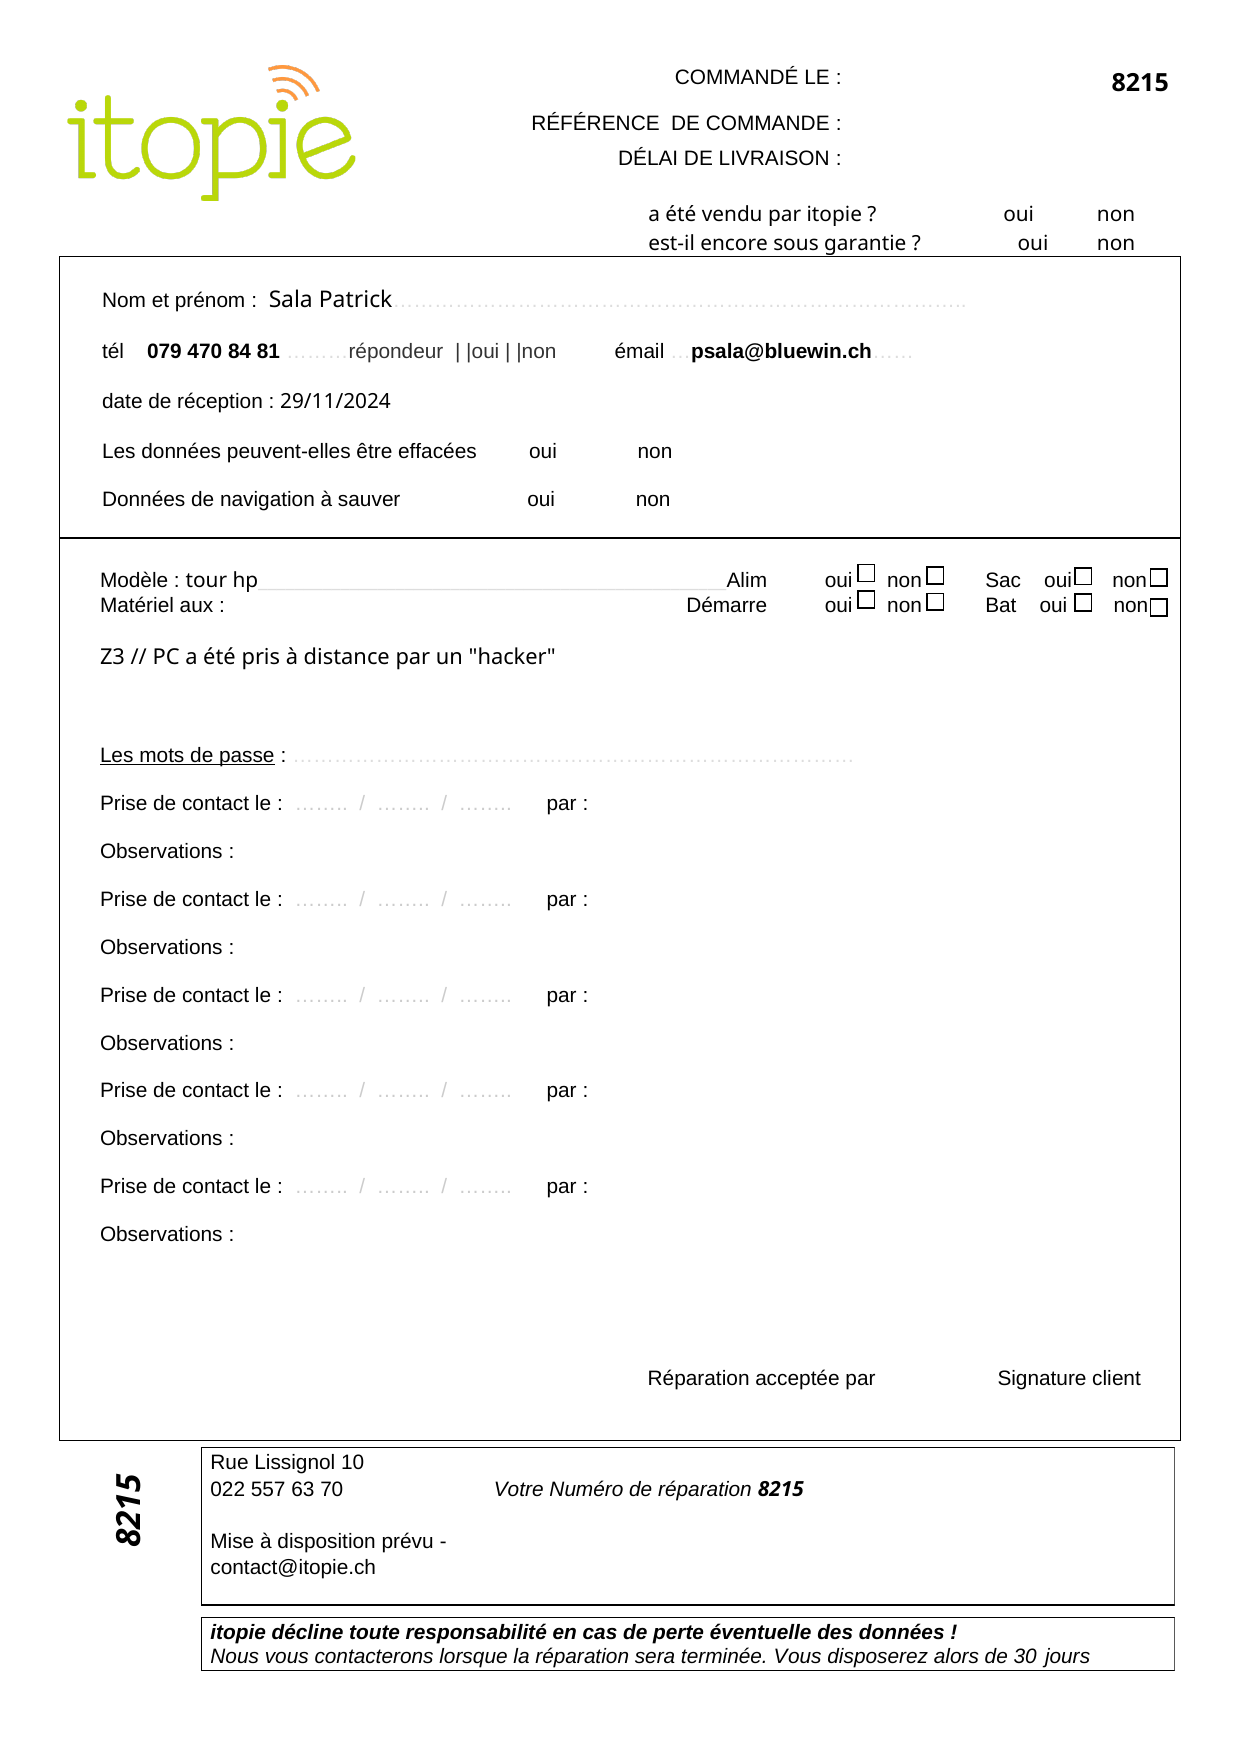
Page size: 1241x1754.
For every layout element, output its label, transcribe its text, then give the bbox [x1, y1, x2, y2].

text Données de navigation à sauver oui non [60, 484, 1180, 511]
text Modèle : tour hp Alim oui non Sac oui non [879, 562, 925, 590]
text Nom et prénom : Sala Patrick……………………………………………………………………….. [60, 280, 1180, 314]
text Réparation acceptée par Signature client [60, 1363, 1180, 1390]
table_cell itopie décline toute responsabilité en cas de perte éventuelle des données ! Nous vous contacterons lorsque la réparation sera terminée. Vous disposerez alors de 30 jours [195, 1611, 1180, 1677]
picture [67, 65, 356, 201]
text tél 079 470 84 81 ………répondeur | |oui | |non émail …psala@bluewin.ch…… [60, 335, 1180, 362]
table_cell RÉFÉRENCE DE COMMANDE : [490, 105, 847, 140]
text Prise de contact le : …….. / …….. / …….. par : [60, 1075, 1180, 1102]
text Les mots de passe : ……………………………………………………………………… [60, 740, 1180, 767]
text Observations : [60, 931, 1180, 958]
text Modèle : tour hp Alim oui non Sac oui non [948, 562, 1180, 590]
text Modèle : tour hp Alim oui non Sac oui non [60, 562, 856, 590]
text Observations : [60, 1123, 1180, 1150]
text Observations : [60, 836, 1180, 863]
text Observations : [60, 1219, 1180, 1246]
text Observations : [60, 1027, 1180, 1054]
text est-il encore sous garantie ? oui non [59, 228, 1181, 256]
table_header 8215 [847, 59, 1180, 104]
text Prise de contact le : …….. / …….. / …….. par : [60, 1171, 1180, 1198]
text Les données peuvent-elles être effacées oui non [60, 436, 1180, 463]
table_cell [847, 140, 1180, 175]
text Matériel aux : Démarre oui non Bat oui non [60, 590, 1180, 617]
text Prise de contact le : …….. / …….. / …….. par : [60, 788, 1180, 815]
table_header 8215 [59, 1441, 195, 1677]
table_cell DÉLAI DE LIVRAISON : [490, 140, 847, 175]
text Prise de contact le : …….. / …….. / …….. par : [60, 979, 1180, 1006]
text Z3 // PC a été pris à distance par un "hacker" [60, 638, 1180, 671]
table_header COMMANDÉ LE : [490, 59, 847, 104]
text Prise de contact le : …….. / …….. / …….. par : [60, 883, 1180, 911]
text date de réception : 29/11/2024 [60, 383, 1180, 415]
table_cell [847, 105, 1180, 140]
text a été vendu par itopie ? oui non [59, 199, 1181, 228]
table_header Rue Lissignol 10 022 557 63 70 Votre Numéro de réparation 8215 Mise à disposition prévu - contact@itopie.ch [195, 1441, 1180, 1611]
